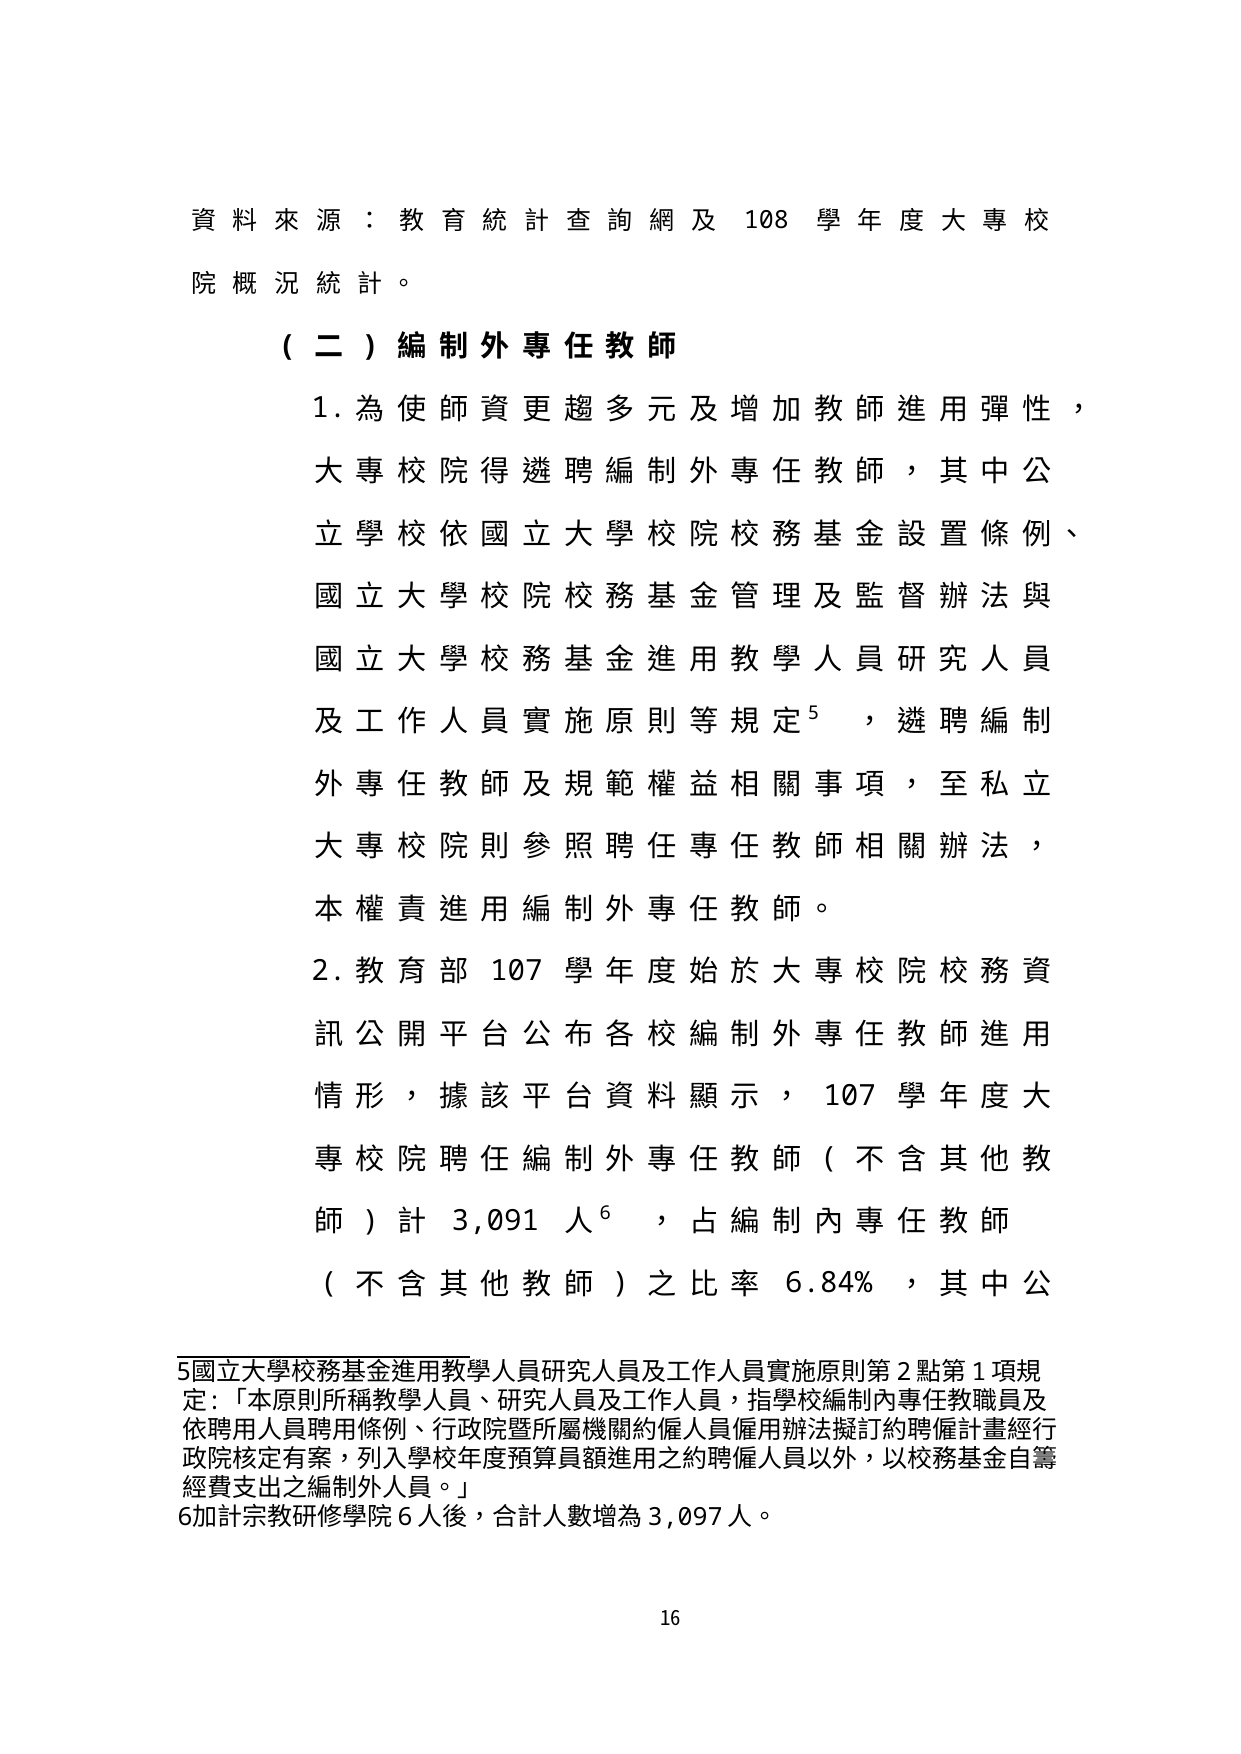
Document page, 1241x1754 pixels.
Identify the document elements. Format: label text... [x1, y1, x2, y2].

text 2.教育部107學年度始於大專校院校務資訊公開平台公布各校編制外專任教師進用情形，據該平台資料顯示，107學年度大專校院聘任編制外專任教師(不含其他教師)計3,091人，占編制內專任教師(不含其他教師)之比率6.84%，其中公 [271, 927, 1058, 1302]
text 資料來源：教育統計查詢網及108學年度大專校院概況統計。 [183, 177, 1058, 302]
text 加計宗教研修學院6人後，合計人數增為3,097人。 [177, 1502, 1063, 1532]
text 國立大學校務基金進用教學人員研究人員及工作人員實施原則第2點第1項規定:「本原則所稱教學人員、研究人員及工作人員，指學校編制內專任教職員及依聘用人員聘用條例、行政院暨所屬機關約僱人員僱用辦法擬訂約聘僱計畫經行政院核定有案，列入學校年度預算員額進用之約聘僱人員以外，以校務基金自籌經費支出之編制外人員。」 [176, 1357, 1063, 1502]
text (二)編制外專任教師 [242, 302, 1058, 365]
text 1.為使師資更趨多元及增加教師進用彈性，大專校院得遴聘編制外專任教師，其中公立學校依國立大學校院校務基金設置條例、國立大學校院校務基金管理及監督辦法與國立大學校務基金進用教學人員研究人員及工作人員實施原則等規定，遴聘編制外專任教師及規範權益相關事項，至私立大專校院則參照聘任專任教師相關辦法，本權責進用編制外專任教師。 [271, 365, 1058, 927]
